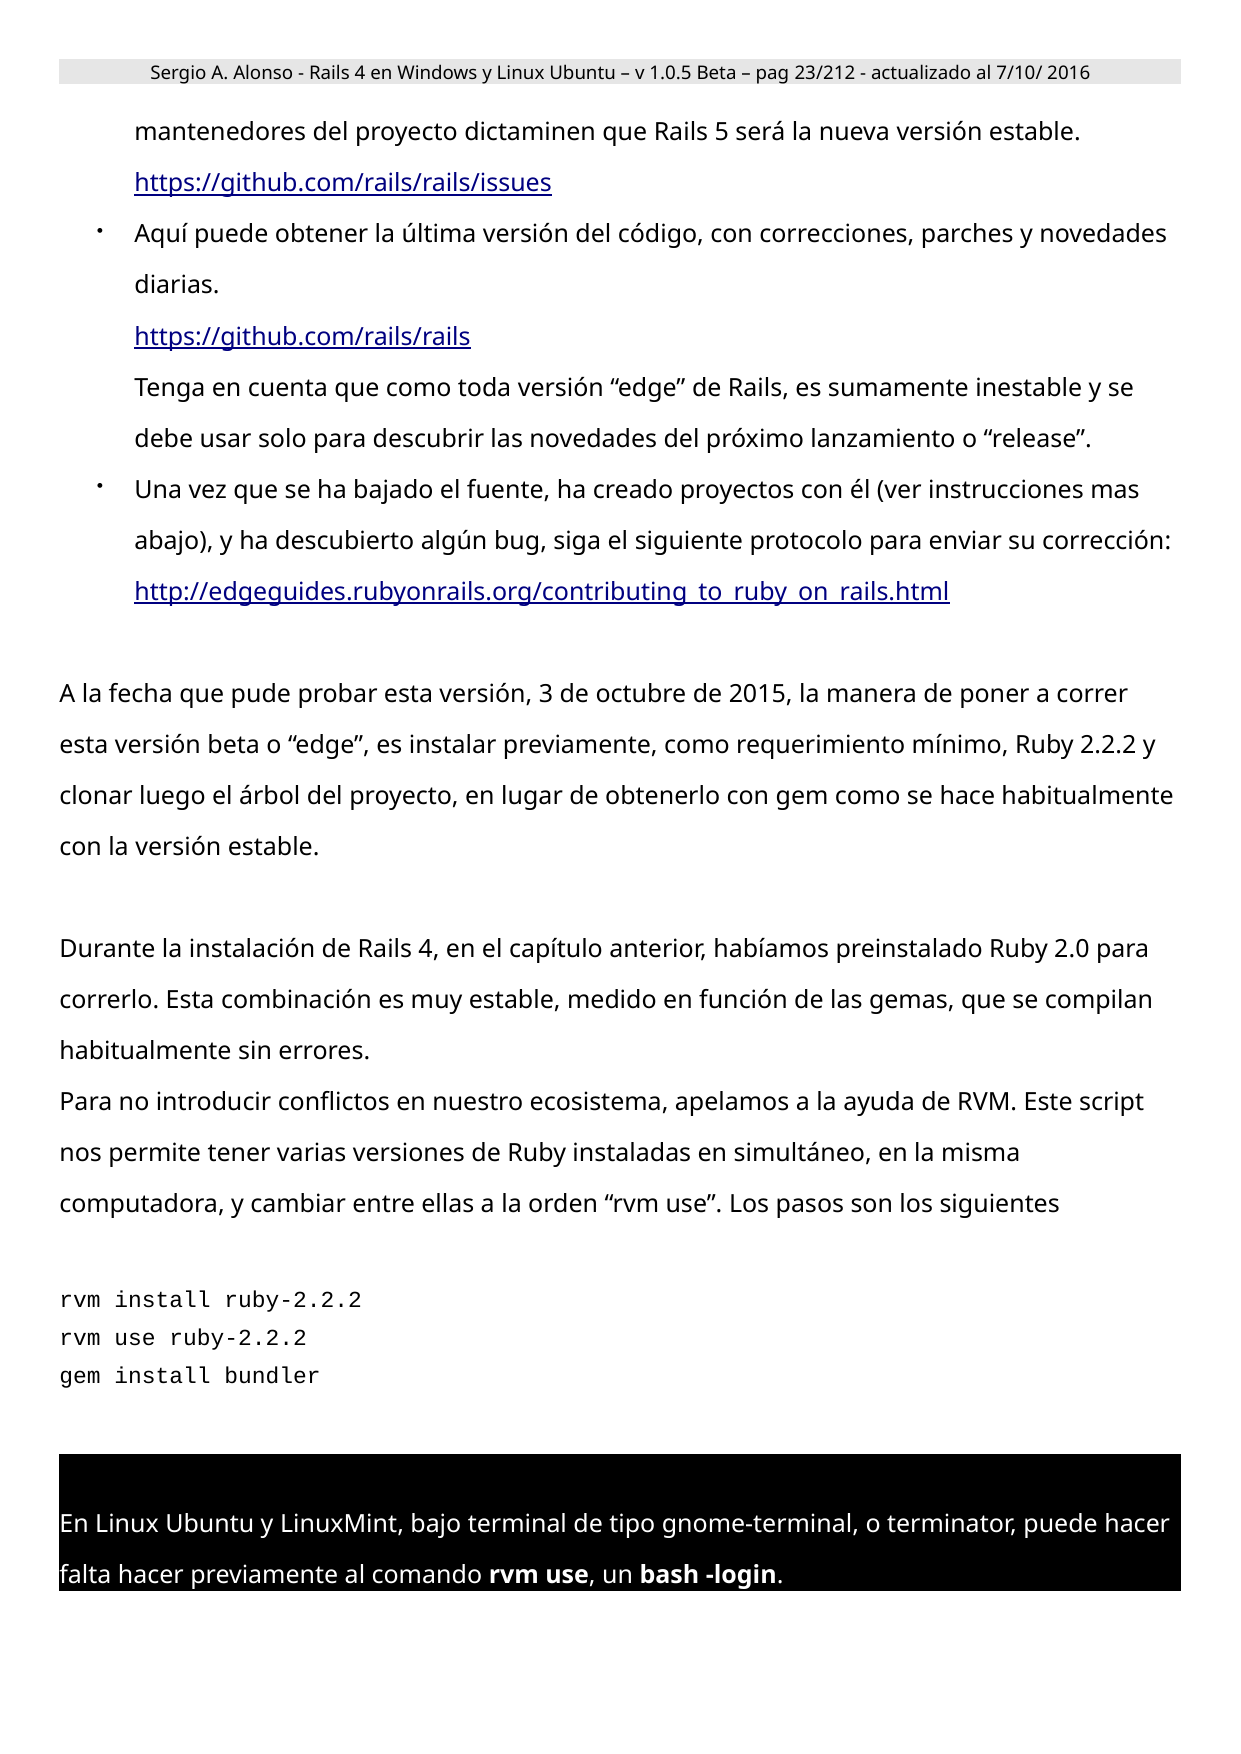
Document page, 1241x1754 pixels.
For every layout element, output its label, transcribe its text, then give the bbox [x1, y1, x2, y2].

text En Linux Ubuntu y LinuxMint, bajo terminal de tipo gnome-terminal, o terminator, puede hacer falta hacer previamente al comando rvm use, un bash -login. [59, 1505, 1181, 1591]
text rvm use ruby-2.2.2 [59, 1326, 1181, 1352]
list https://github.com/rails/rails/issues [97, 165, 1181, 199]
list mantenedores del proyecto dictaminen que Rails 5 será la nueva versión estable. [97, 114, 1181, 148]
list Tenga en cuenta que como toda versión “edge” de Rails, es sumamente inestable y se debe usar solo para descubrir las novedades del próximo lanzamiento o “release”. [97, 369, 1181, 454]
list Una vez que se ha bajado el fuente, ha creado proyectos con él (ver instrucciones mas abajo), y ha descubierto algún bug, siga el siguiente protocolo para enviar su corrección: http://edgeguides.rubyonrails.org/contributing_to_ruby_on_rails.html [97, 471, 1181, 607]
text A la fecha que pude probar esta versión, 3 de octubre de 2015, la manera de poner a correr esta versión beta o “edge”, es instalar previamente, como requerimiento mínimo, Ruby 2.2.2 y clonar luego el árbol del proyecto, en lugar de obtenerlo con gem como se hace habitualmente con la versión estable. [59, 676, 1181, 863]
text rvm install ruby-2.2.2 [59, 1288, 1181, 1314]
text Para no introducir conflictos en nuestro ecosistema, apelamos a la ayuda de RVM. Este script nos permite tener varias versiones de Ruby instaladas en simultáneo, en la misma computadora, y cambiar entre ellas a la orden “rvm use”. Los pasos son los siguientes [59, 1084, 1181, 1220]
text Durante la instalación de Rails 4, en el capítulo anterior, habíamos preinstalado Ruby 2.0 para correrlo. Esta combinación es muy estable, medido en función de las gemas, que se compilan habitualmente sin errores. [59, 931, 1181, 1067]
list Aquí puede obtener la última versión del código, con correcciones, parches y novedades diarias. [97, 216, 1181, 301]
text gem install bundler [59, 1365, 1181, 1391]
list https://github.com/rails/rails [97, 318, 1181, 352]
